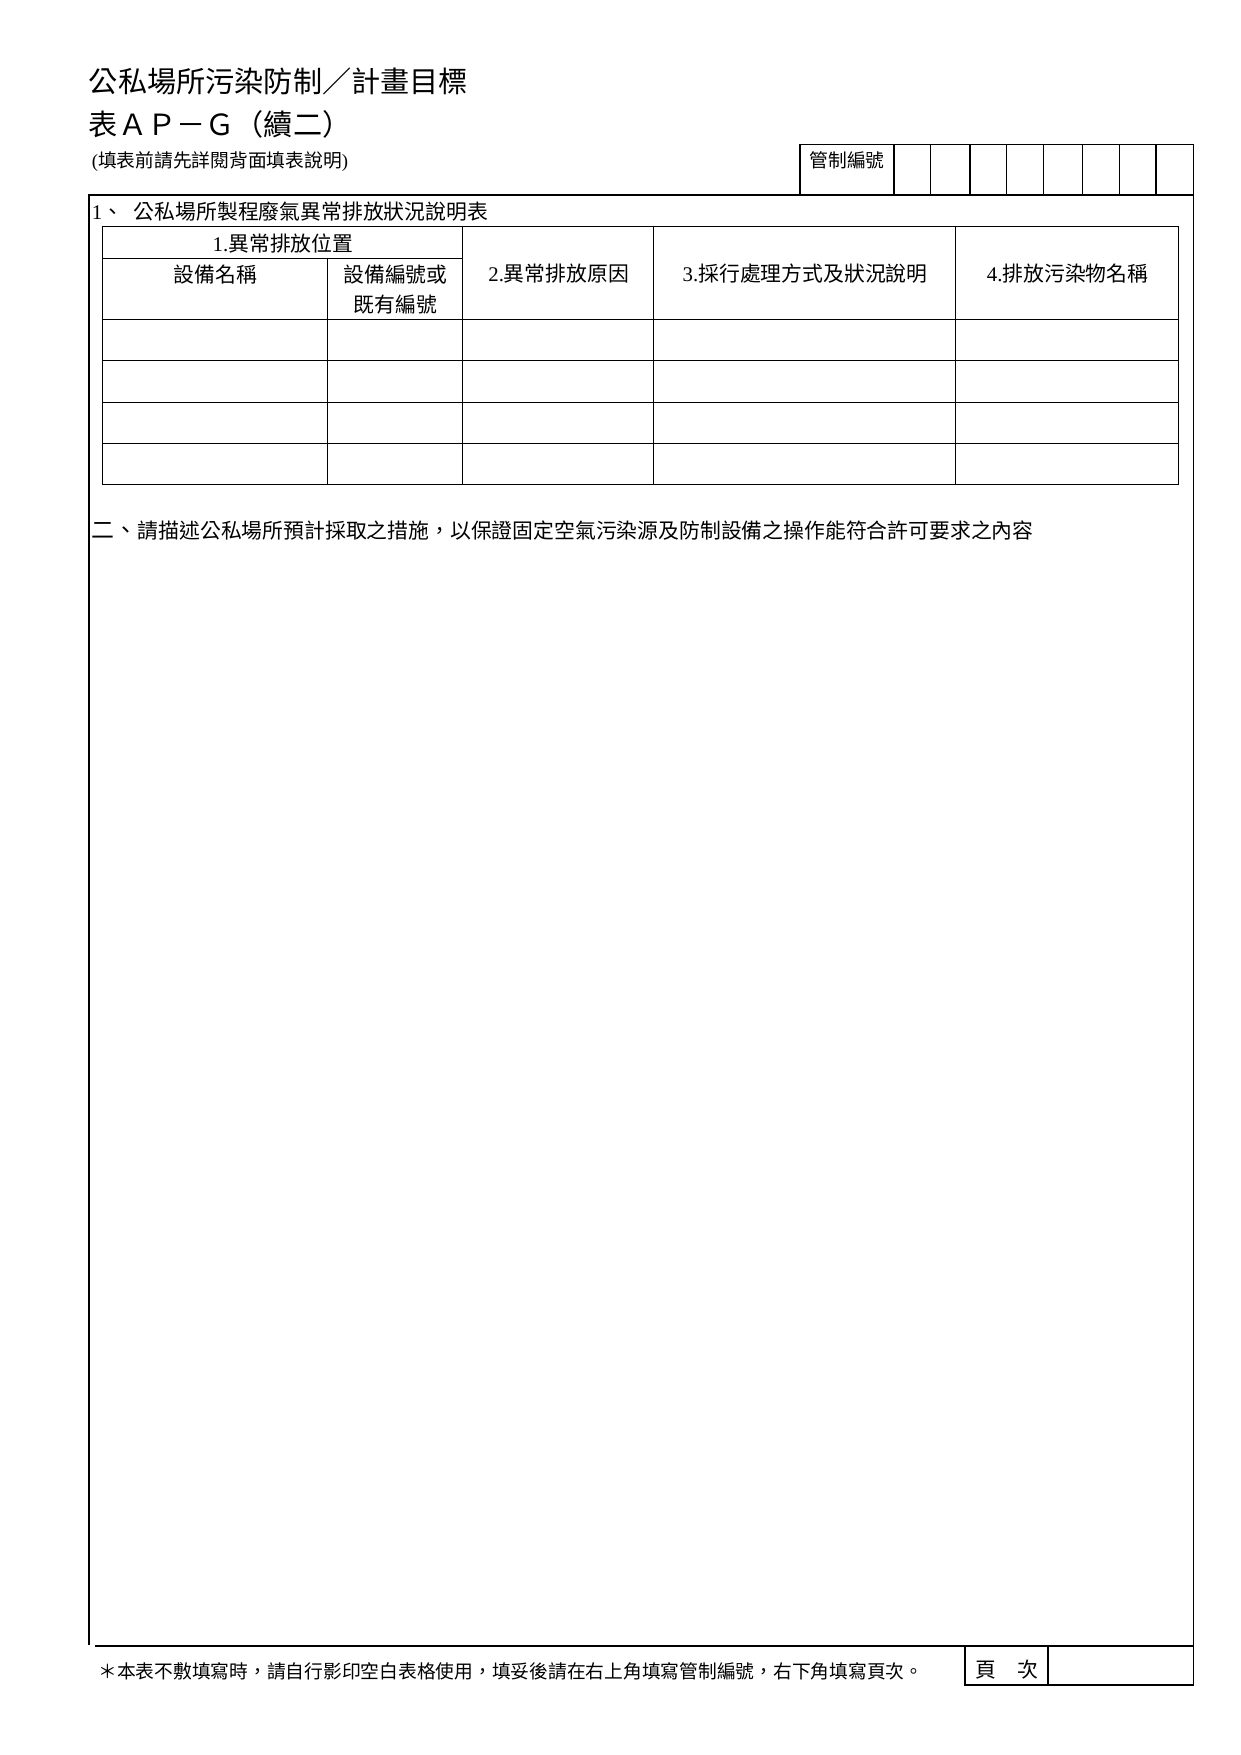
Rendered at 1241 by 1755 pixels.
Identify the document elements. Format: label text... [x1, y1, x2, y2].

table_cell 頁 次 [966, 1647, 1047, 1684]
table_cell [956, 361, 1178, 402]
table_cell [89, 1645, 95, 1684]
table_cell [956, 403, 1178, 443]
table_header [895, 145, 930, 194]
table_cell 公私場所製程廢氣異常排放狀況說明表 二、請描述公私場所預計採取之措施，以保證固定空氣污染源及防制設備之操作能符合許可要求之內容 [90, 196, 1193, 1645]
text 公私場所污染防制／計畫目標 表ＡＰ－Ｇ（續二） [89, 59, 1163, 144]
table_cell [654, 361, 955, 402]
table_cell [328, 403, 462, 443]
table_cell [103, 361, 327, 402]
table_cell [463, 361, 653, 402]
table_cell [654, 320, 955, 360]
table_header [1044, 145, 1082, 194]
table_cell [956, 320, 1178, 360]
table_cell [463, 444, 653, 484]
table_header 3.採行處理方式及狀況說明 [654, 227, 955, 319]
table_cell [328, 320, 462, 360]
table_header 4.排放污染物名稱 [956, 227, 1178, 319]
table_cell ＊本表不敷填寫時，請自行影印空白表格使用，填妥後請在右上角填寫管制編號，右下角填寫頁次。 [95, 1647, 964, 1684]
table_cell [654, 444, 955, 484]
table_cell [103, 444, 327, 484]
table_header [971, 145, 1006, 194]
table_cell [328, 361, 462, 402]
table_cell [463, 320, 653, 360]
table_header [1007, 145, 1043, 194]
table_cell [463, 403, 653, 443]
table_header [1120, 145, 1155, 194]
table_cell [103, 403, 327, 443]
table_header 管制編號 [801, 145, 893, 194]
table_header [1157, 145, 1193, 194]
table_header 2.異常排放原因 [463, 227, 653, 319]
table_cell [103, 320, 327, 360]
table_cell [956, 444, 1178, 484]
table_cell [328, 444, 462, 484]
table_cell [654, 403, 955, 443]
table_header (填表前請先詳閱背面填表說明) [89, 144, 799, 194]
table_cell [1049, 1647, 1193, 1684]
table_header 1.異常排放位置 [103, 227, 462, 257]
table_header [1083, 145, 1119, 194]
table_cell 設備名稱 [103, 259, 327, 319]
table_cell 設備編號或既有編號 [328, 259, 462, 319]
table_header [931, 145, 969, 194]
